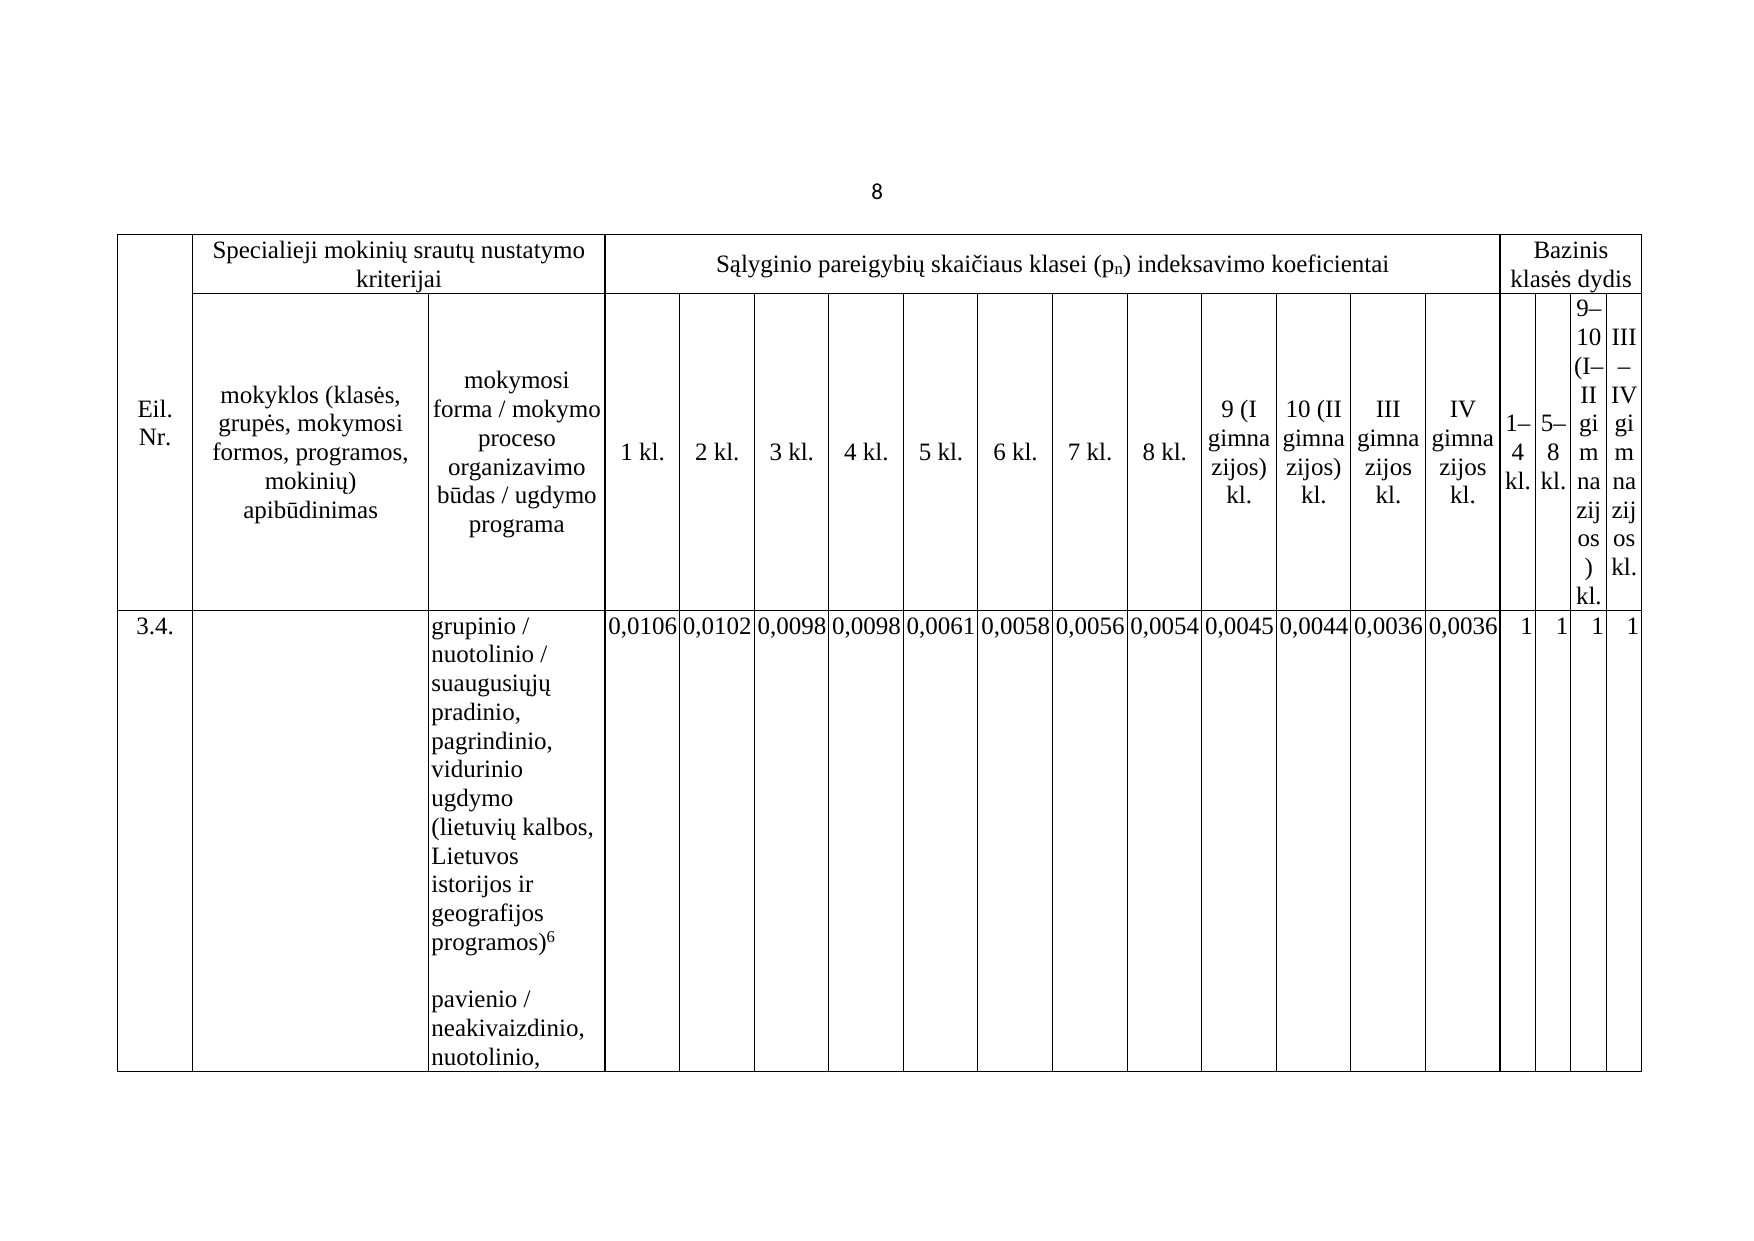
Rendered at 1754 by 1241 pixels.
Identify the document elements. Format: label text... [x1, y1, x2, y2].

table_cell 0,0036 [1351, 611, 1425, 1071]
table_cell 9 (I gimnazijos) kl. [1202, 294, 1276, 610]
table_cell 0,0045 [1202, 611, 1276, 1071]
table_header Specialieji mokinių srautų nustatymo kriterijai [193, 235, 604, 292]
table_cell 0,0058 [978, 611, 1052, 1071]
table_cell 1 [1571, 611, 1606, 1071]
table_cell 10 (II gimnazijos) kl. [1277, 294, 1350, 610]
table_cell 1 [1501, 611, 1535, 1071]
table_cell III gimnazijos kl. [1351, 294, 1425, 610]
table_cell 3.4. [118, 611, 192, 1071]
table_cell 5–8 kl. [1536, 294, 1570, 610]
table_cell 0,0061 [904, 611, 977, 1071]
table_cell 1 [1607, 611, 1641, 1071]
table_cell 0,0098 [829, 611, 903, 1071]
table_cell 0,0106 [606, 611, 679, 1071]
table_cell 8 kl. [1128, 294, 1201, 610]
table_cell 3 kl. [755, 294, 828, 610]
table_header Eil. Nr. [118, 235, 192, 610]
table_cell 9–10 (I–II gimnazijos) kl. [1571, 294, 1606, 610]
table_cell 0,0044 [1277, 611, 1350, 1071]
table_header Bazinis klasės dydis [1501, 235, 1641, 292]
table_cell mokymosi forma / mokymo proceso organizavimo būdas / ugdymo programa [429, 294, 604, 610]
table_cell 1–4 kl. [1501, 294, 1535, 610]
table_cell 5 kl. [904, 294, 977, 610]
table_cell 0,0102 [680, 611, 754, 1071]
table_cell 7 kl. [1053, 294, 1127, 610]
table_cell 0,0056 [1053, 611, 1127, 1071]
table_header Sąlyginio pareigybių skaičiaus klasei (pn) indeksavimo koeficientai [606, 235, 1499, 292]
table_cell 6 kl. [978, 294, 1052, 610]
table_cell [193, 611, 428, 1071]
table_cell 0,0054 [1128, 611, 1201, 1071]
table_cell III–IV gimnazijos kl. [1607, 294, 1641, 610]
table_cell 1 [1536, 611, 1570, 1071]
table_cell 0,0036 [1426, 611, 1499, 1071]
table_cell 4 kl. [829, 294, 903, 610]
table_cell IV gimnazijos kl. [1426, 294, 1499, 610]
table_cell 2 kl. [680, 294, 754, 610]
table_cell mokyklos (klasės, grupės, mokymosi formos, programos, mokinių) apibūdinimas [193, 294, 428, 610]
table_cell grupinio / nuotolinio / suaugusiųjų pradinio, pagrindinio, vidurinio ugdymo (lietuvių kalbos, Lietuvos istorijos ir geografijos programos)6 pavienio / neakivaizdinio, nuotolinio, [429, 611, 604, 1071]
table_cell 1 kl. [606, 294, 679, 610]
table_cell 0,0098 [755, 611, 828, 1071]
